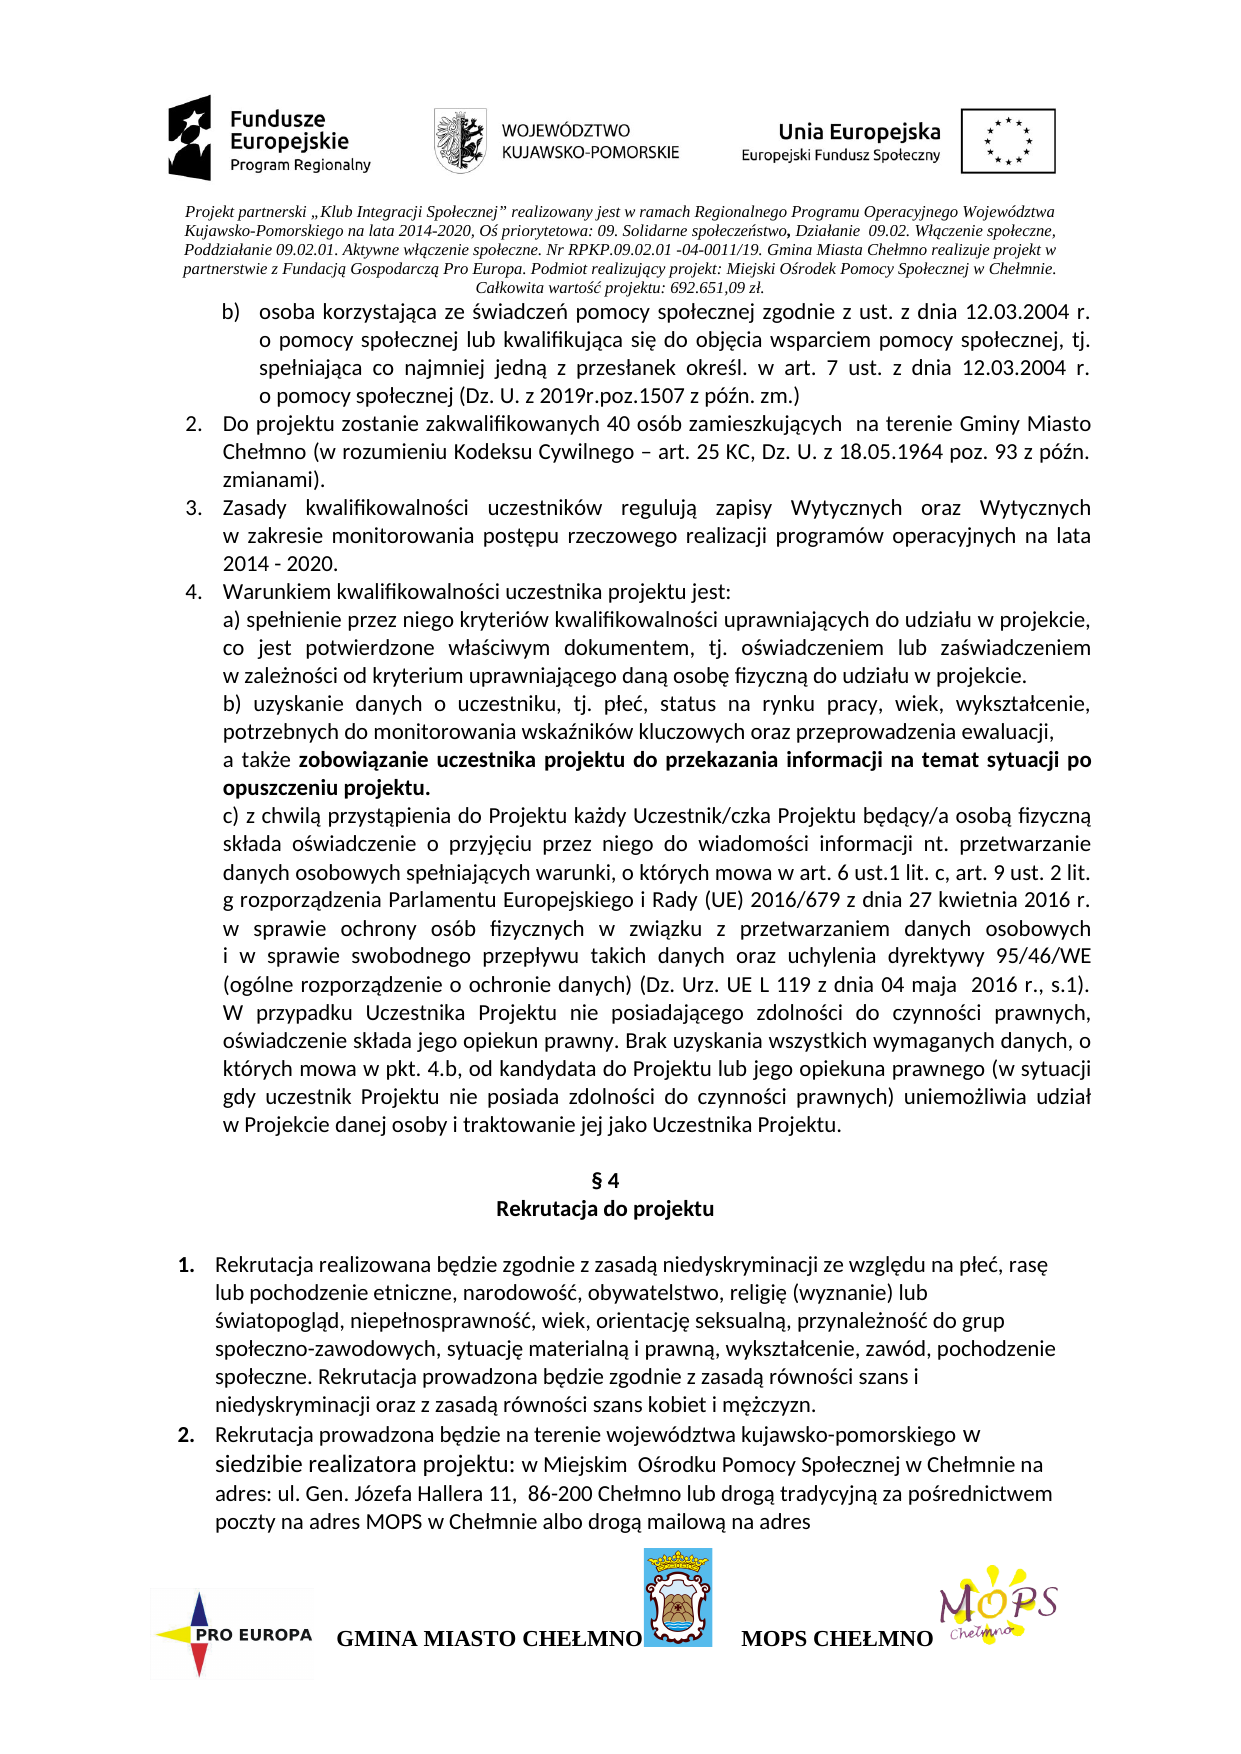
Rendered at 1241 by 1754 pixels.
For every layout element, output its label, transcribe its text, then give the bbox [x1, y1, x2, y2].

list Do projektu zostanie zakwalifikowanych 40 osób zamieszkujących na terenie Gminy Miasto Chełmno (w rozumieniu Kodeksu Cywilnego – art. 25 KC, Dz. U. z 18.05.1964 poz. 93 z późn. zmianami). [185, 409, 1093, 493]
list Rekrutacja realizowana będzie zgodnie z zasadą niedyskryminacji ze względu na płeć, rasę lub pochodzenie etniczne, narodowość, obywatelstwo, religię (wyznanie) lub światopogląd, niepełnosprawność, wiek, orientację seksualną, przynależność do grup społeczno-zawodowych, sytuację materialną i prawną, wykształcenie, zawód, pochodzenie społeczne. Rekrutacja prowadzona będzie zgodnie z zasadą równości szans i niedyskryminacji oraz z zasadą równości szans kobiet i mężczyzn. [177, 1250, 1063, 1418]
text c) z chwilą przystąpienia do Projektu każdy Uczestnik/czka Projektu będący/a osobą fizyczną składa oświadczenie o przyjęciu przez niego do wiadomości informacji nt. przetwarzanie danych osobowych spełniających warunki, o których mowa w art. 6 ust.1 lit. c, art. 9 ust. 2 lit. g rozporządzenia Parlamentu Europejskiego i Rady (UE) 2016/679 z dnia 27 kwietnia 2016 r. w sprawie ochrony osób fizycznych w związku z przetwarzaniem danych osobowych i w sprawie swobodnego przepływu takich danych oraz uchylenia dyrektywy 95/46/WE (ogólne rozporządzenie o ochronie danych) (Dz. Urz. UE L 119 z dnia 04 maja 2016 r., s.1). W przypadku Uczestnika Projektu nie posiadającego zdolności do czynności prawnych, oświadczenie składa jego opiekun prawny. Brak uzyskania wszystkich wymaganych danych, o których mowa w pkt. 4.b, od kandydata do Projektu lub jego opiekuna prawnego (w sytuacji gdy uczestnik Projektu nie posiada zdolności do czynności prawnych) uniemożliwia udział w Projekcie danej osoby i traktowanie jej jako Uczestnika Projektu. [223, 802, 1093, 1138]
list osoba korzystająca ze świadczeń pomocy społecznej zgodnie z ust. z dnia 12.03.2004 r. o pomocy społecznej lub kwalifikująca się do objęcia wsparciem pomocy społecznej, tj. spełniająca co najmniej jedną z przesłanek określ. w art. 7 ust. z dnia 12.03.2004 r. o pomocy społecznej (Dz. U. z 2019r.poz.1507 z późn. zm.) [221, 297, 1093, 409]
list Warunkiem kwalifikowalności uczestnika projektu jest: [185, 577, 1093, 605]
text Rekrutacja do projektu [148, 1194, 1063, 1222]
text b) uzyskanie danych o uczestniku, tj. płeć, status na rynku pracy, wiek, wykształcenie, potrzebnych do monitorowania wskaźników kluczowych oraz przeprowadzenia ewaluacji, [223, 689, 1093, 746]
list Zasady kwalifikowalności uczestników regulują zapisy Wytycznych oraz Wytycznych w zakresie monitorowania postępu rzeczowego realizacji programów operacyjnych na lata 2014 - 2020. [185, 493, 1093, 577]
picture [147, 73, 1077, 202]
picture [643, 1548, 713, 1647]
picture [939, 1565, 1060, 1647]
list Rekrutacja prowadzona będzie na terenie województwa kujawsko-pomorskiego w siedzibie realizatora projektu: w Miejskim Ośrodku Pomocy Społecznej w Chełmnie na adres: ul. Gen. Józefa Hallera 11, 86-200 Chełmno lub drogą tradycyjną za pośrednictwem poczty na adres MOPS w Chełmnie albo drogą mailową na adres [177, 1418, 1063, 1535]
text a także zobowiązanie uczestnika projektu do przekazania informacji na temat sytuacji po opuszczeniu projektu. [223, 746, 1093, 802]
picture [150, 1588, 314, 1680]
text a) spełnienie przez niego kryteriów kwalifikowalności uprawniających do udziału w projekcie, co jest potwierdzone właściwym dokumentem, tj. oświadczeniem lub zaświadczeniem w zależności od kryterium uprawniającego daną osobę fizyczną do udziału w projekcie. [223, 605, 1093, 689]
text § 4 [148, 1166, 1063, 1194]
